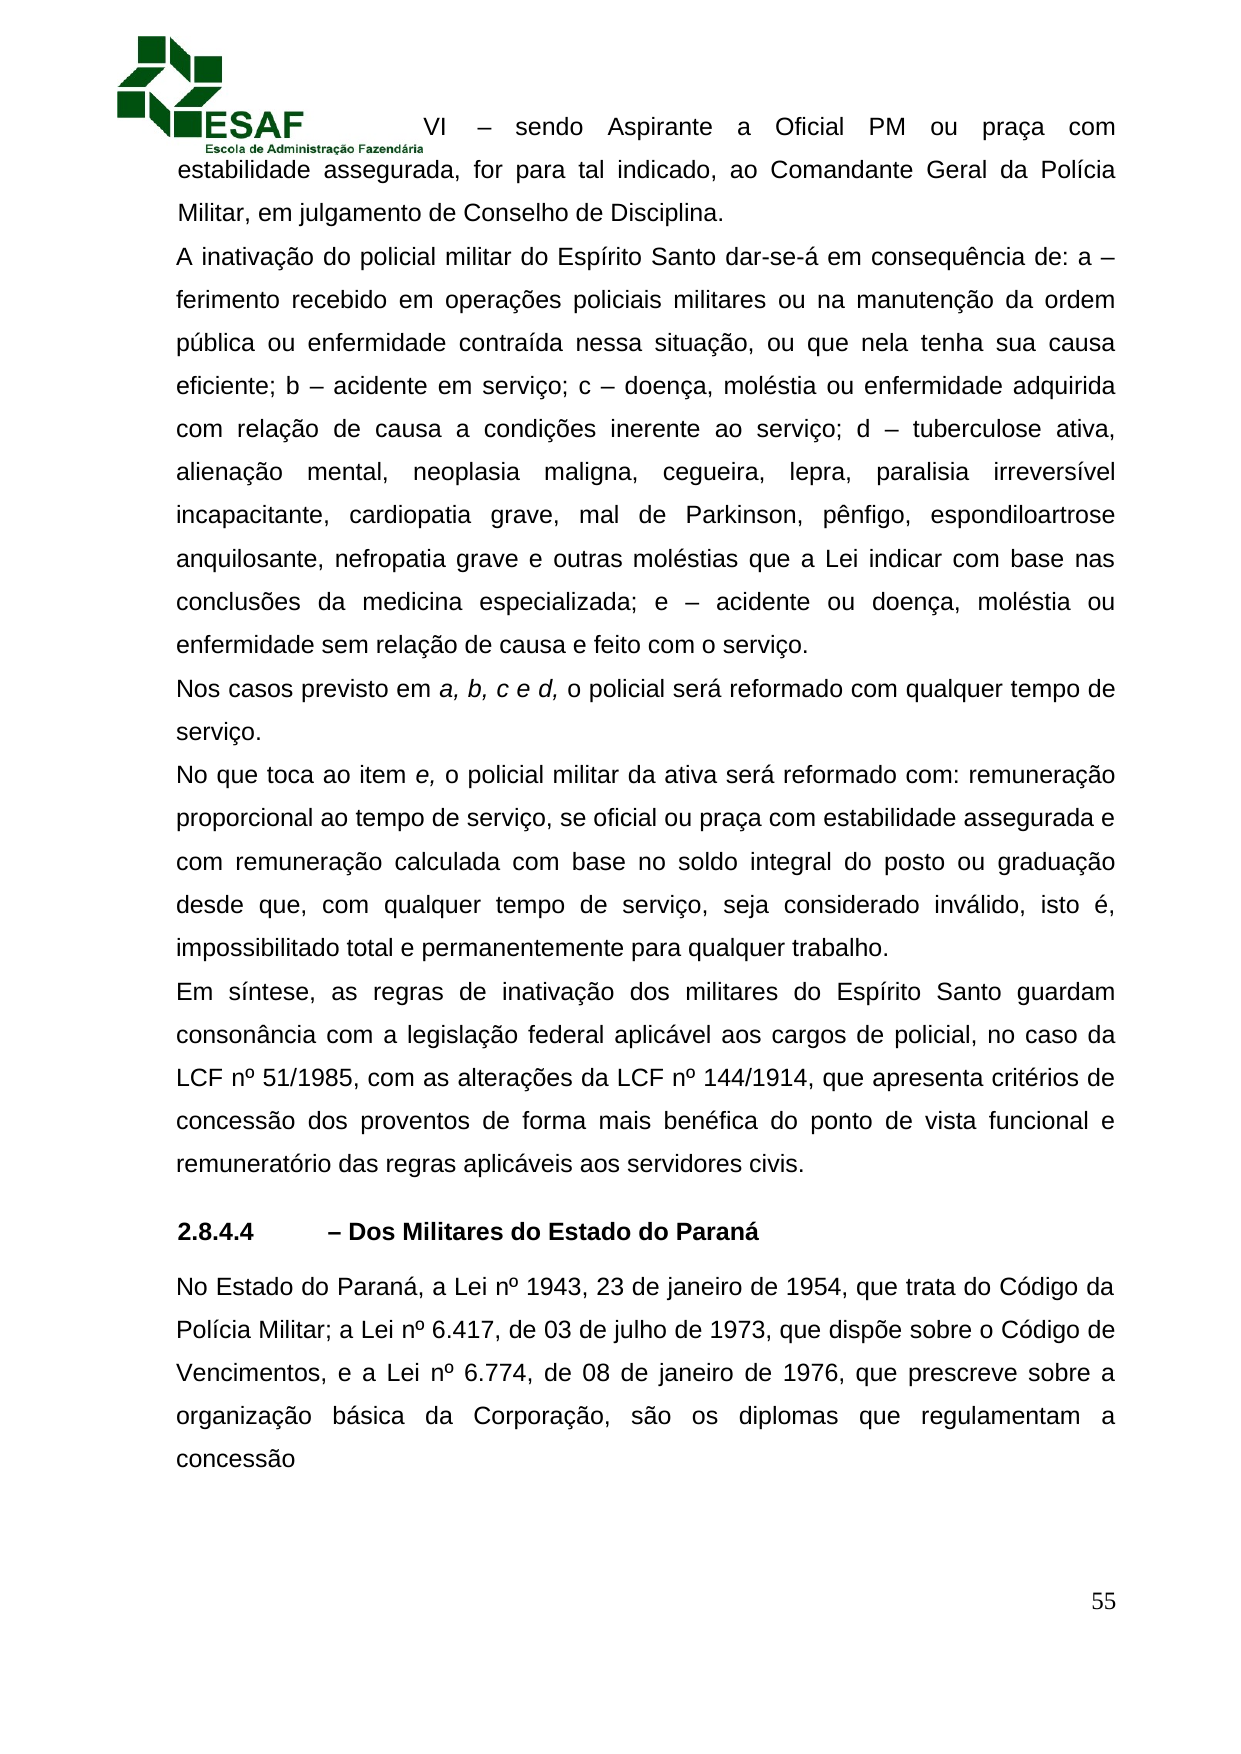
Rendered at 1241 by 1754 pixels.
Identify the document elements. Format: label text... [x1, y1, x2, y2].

text Nos casos previsto em a, b, c e d, o policial será reformado com qualquer tempo de serviço. [176, 673, 1117, 745]
text No que toca ao item e, o policial militar da ativa será reformado com: remuneração proporcional ao tempo de serviço, se oficial ou praça com estabilidade assegurada e com remuneração calculada com base no soldo integral do posto ou graduação desde que, com qualquer tempo de serviço, seja considerado inválido, isto é, impossibilitado total e permanentemente para qualquer trabalho. [176, 760, 1117, 962]
list – sendo Aspirante a Oficial PM ou praça com estabilidade assegurada, for para tal indicado, ao Comandante Geral da Polícia Militar, em julgamento de Conselho de Disciplina. [177, 112, 1117, 227]
text Em síntese, as regras de inativação dos militares do Espírito Santo guardam consonância com a legislação federal aplicável aos cargos de policial, no caso da LCF nº 51/1985, com as alterações da LCF nº 144/1914, que apresenta critérios de concessão dos proventos de forma mais benéfica do ponto de vista funcional e remuneratório das regras aplicáveis aos servidores civis. [176, 976, 1117, 1178]
subtitle – Dos Militares do Estado do Paraná [177, 1217, 1116, 1246]
text No Estado do Paraná, a Lei nº 1943, 23 de janeiro de 1954, que trata do Código da Polícia Militar; a Lei nº 6.417, de 03 de julho de 1973, que dispõe sobre o Código de Vencimentos, e a Lei nº 6.774, de 08 de janeiro de 1976, que prescreve sobre a organização básica da Corporação, são os diplomas que regulamentam a concessão [176, 1271, 1117, 1473]
text A inativação do policial militar do Espírito Santo dar-se-á em consequência de: a – ferimento recebido em operações policiais militares ou na manutenção da ordem pública ou enfermidade contraída nessa situação, ou que nela tenha sua causa eficiente; b – acidente em serviço; c – doença, moléstia ou enfermidade adquirida com relação de causa a condições inerente ao serviço; d – tuberculose ativa, alienação mental, neoplasia maligna, cegueira, lepra, paralisia irreversível incapacitante, cardiopatia grave, mal de Parkinson, pênfigo, espondiloartrose anquilosante, nefropatia grave e outras moléstias que a Lei indicar com base nas conclusões da medicina especializada; e – acidente ou doença, moléstia ou enfermidade sem relação de causa e feito com o serviço. [176, 242, 1117, 659]
